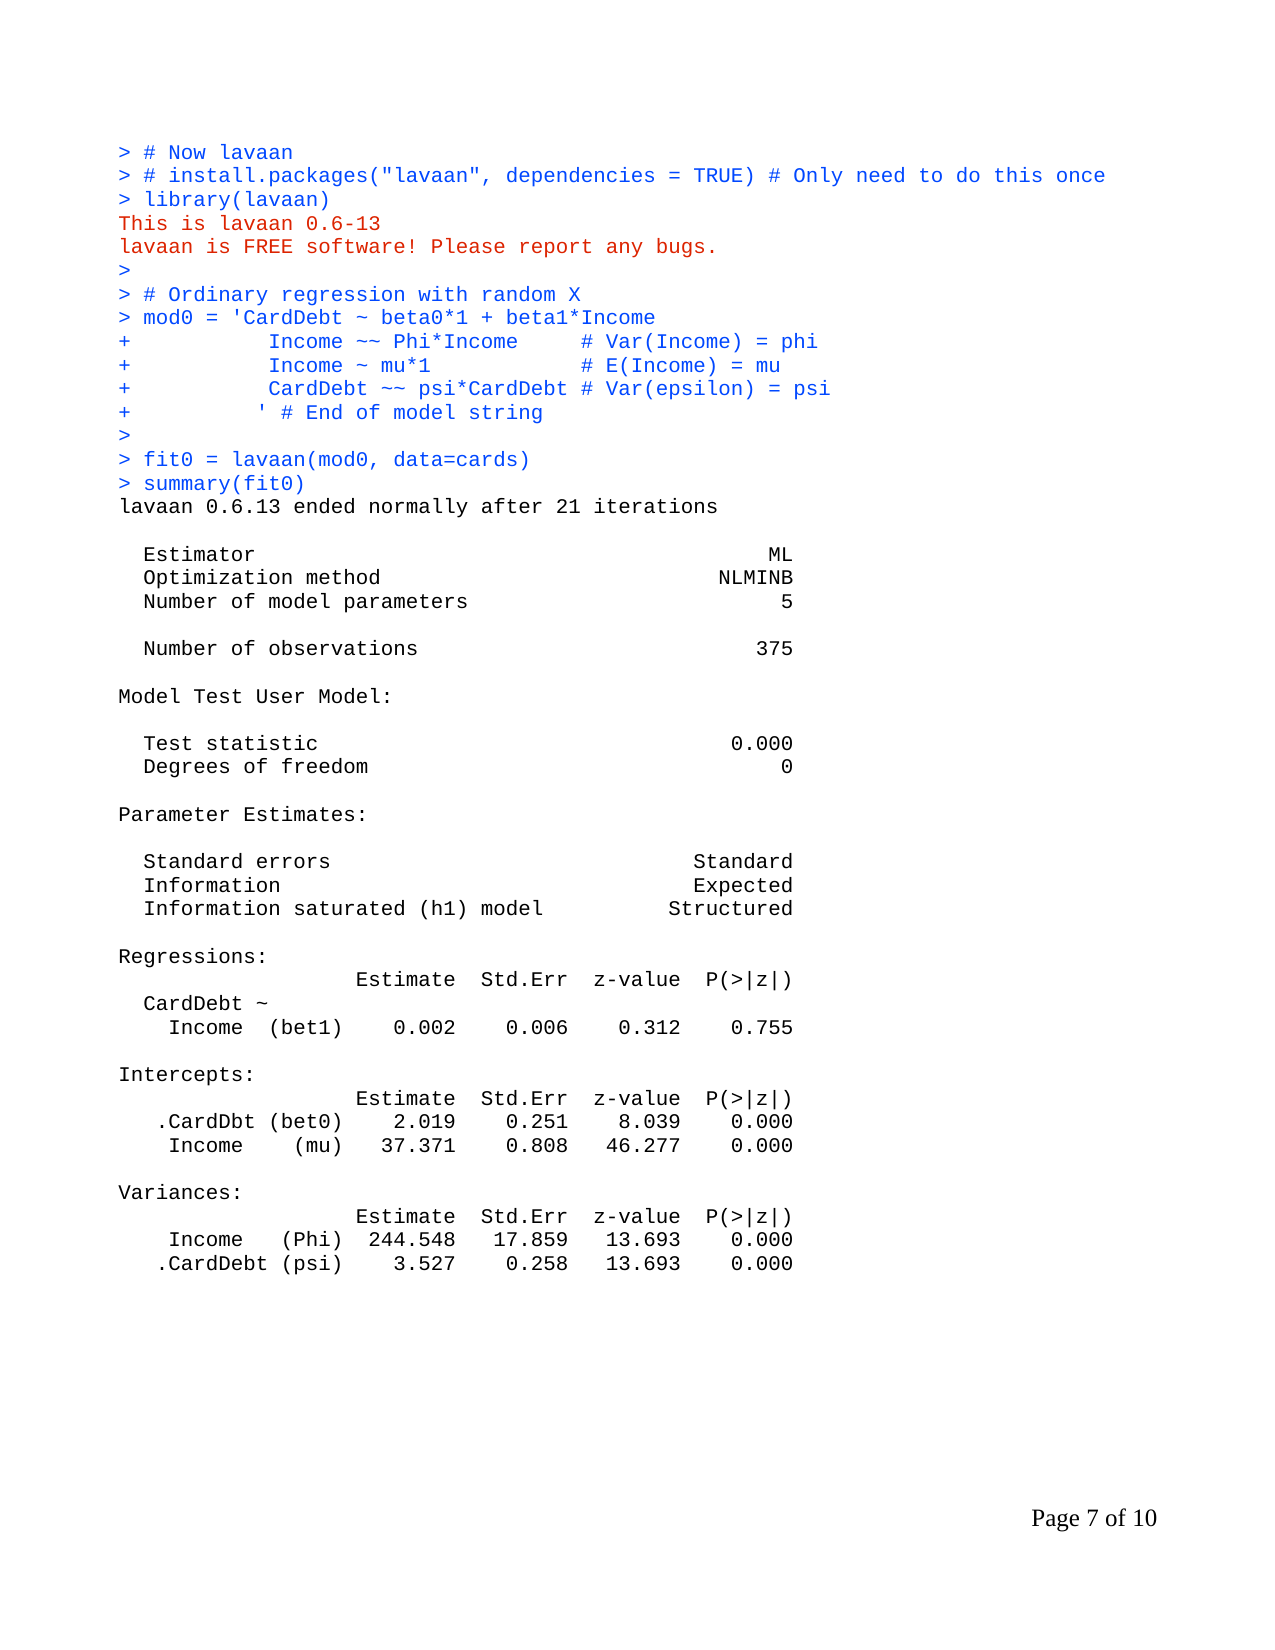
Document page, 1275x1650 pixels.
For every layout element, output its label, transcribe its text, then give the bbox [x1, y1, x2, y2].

text + Income ~~ Phi*Income # Var(Income) = phi [118, 331, 1160, 354]
text Variances: [118, 1182, 1160, 1206]
text Estimate Std.Err z-value P(>|z|) [118, 1088, 1160, 1111]
text Test statistic 0.000 [118, 733, 1160, 757]
text Income (mu) 37.371 0.808 46.277 0.000 [118, 1135, 1160, 1158]
text This is lavaan 0.6-13 [118, 213, 1160, 236]
text .CardDebt (psi) 3.527 0.258 13.693 0.000 [118, 1253, 1160, 1277]
text Degrees of freedom 0 [118, 757, 1160, 780]
text Optimization method NLMINB [118, 567, 1160, 591]
text Income (Phi) 244.548 17.859 13.693 0.000 [118, 1229, 1160, 1253]
text > summary(fit0) [118, 473, 1160, 496]
text Income (bet1) 0.002 0.006 0.312 0.755 [118, 1017, 1160, 1040]
text Estimate Std.Err z-value P(>|z|) [118, 1206, 1160, 1229]
text > [118, 426, 1160, 449]
text Model Test User Model: [118, 686, 1160, 709]
text > # Now lavaan [118, 142, 1160, 165]
text Information Expected [118, 875, 1160, 898]
text .CardDbt (bet0) 2.019 0.251 8.039 0.000 [118, 1111, 1160, 1135]
text Standard errors Standard [118, 851, 1160, 875]
text lavaan 0.6.13 ended normally after 21 iterations [118, 496, 1160, 520]
text + Income ~ mu*1 # E(Income) = mu [118, 354, 1160, 378]
text Regressions: [118, 946, 1160, 969]
text Intercepts: [118, 1064, 1160, 1088]
text > [118, 260, 1160, 284]
text Estimator ML [118, 544, 1160, 567]
text Estimate Std.Err z-value P(>|z|) [118, 969, 1160, 993]
text > mod0 = 'CardDebt ~ beta0*1 + beta1*Income [118, 307, 1160, 331]
text > # install.packages("lavaan", dependencies = TRUE) # Only need to do this once [118, 165, 1160, 189]
text Parameter Estimates: [118, 804, 1160, 827]
text > library(lavaan) [118, 189, 1160, 213]
text > fit0 = lavaan(mod0, data=cards) [118, 449, 1160, 473]
text > # Ordinary regression with random X [118, 284, 1160, 307]
text Number of model parameters 5 [118, 591, 1160, 615]
text CardDebt ~ [118, 993, 1160, 1017]
text + CardDebt ~~ psi*CardDebt # Var(epsilon) = psi [118, 378, 1160, 402]
text lavaan is FREE software! Please report any bugs. [118, 236, 1160, 260]
text Number of observations 375 [118, 638, 1160, 662]
text Information saturated (h1) model Structured [118, 898, 1160, 922]
text + ' # End of model string [118, 402, 1160, 426]
